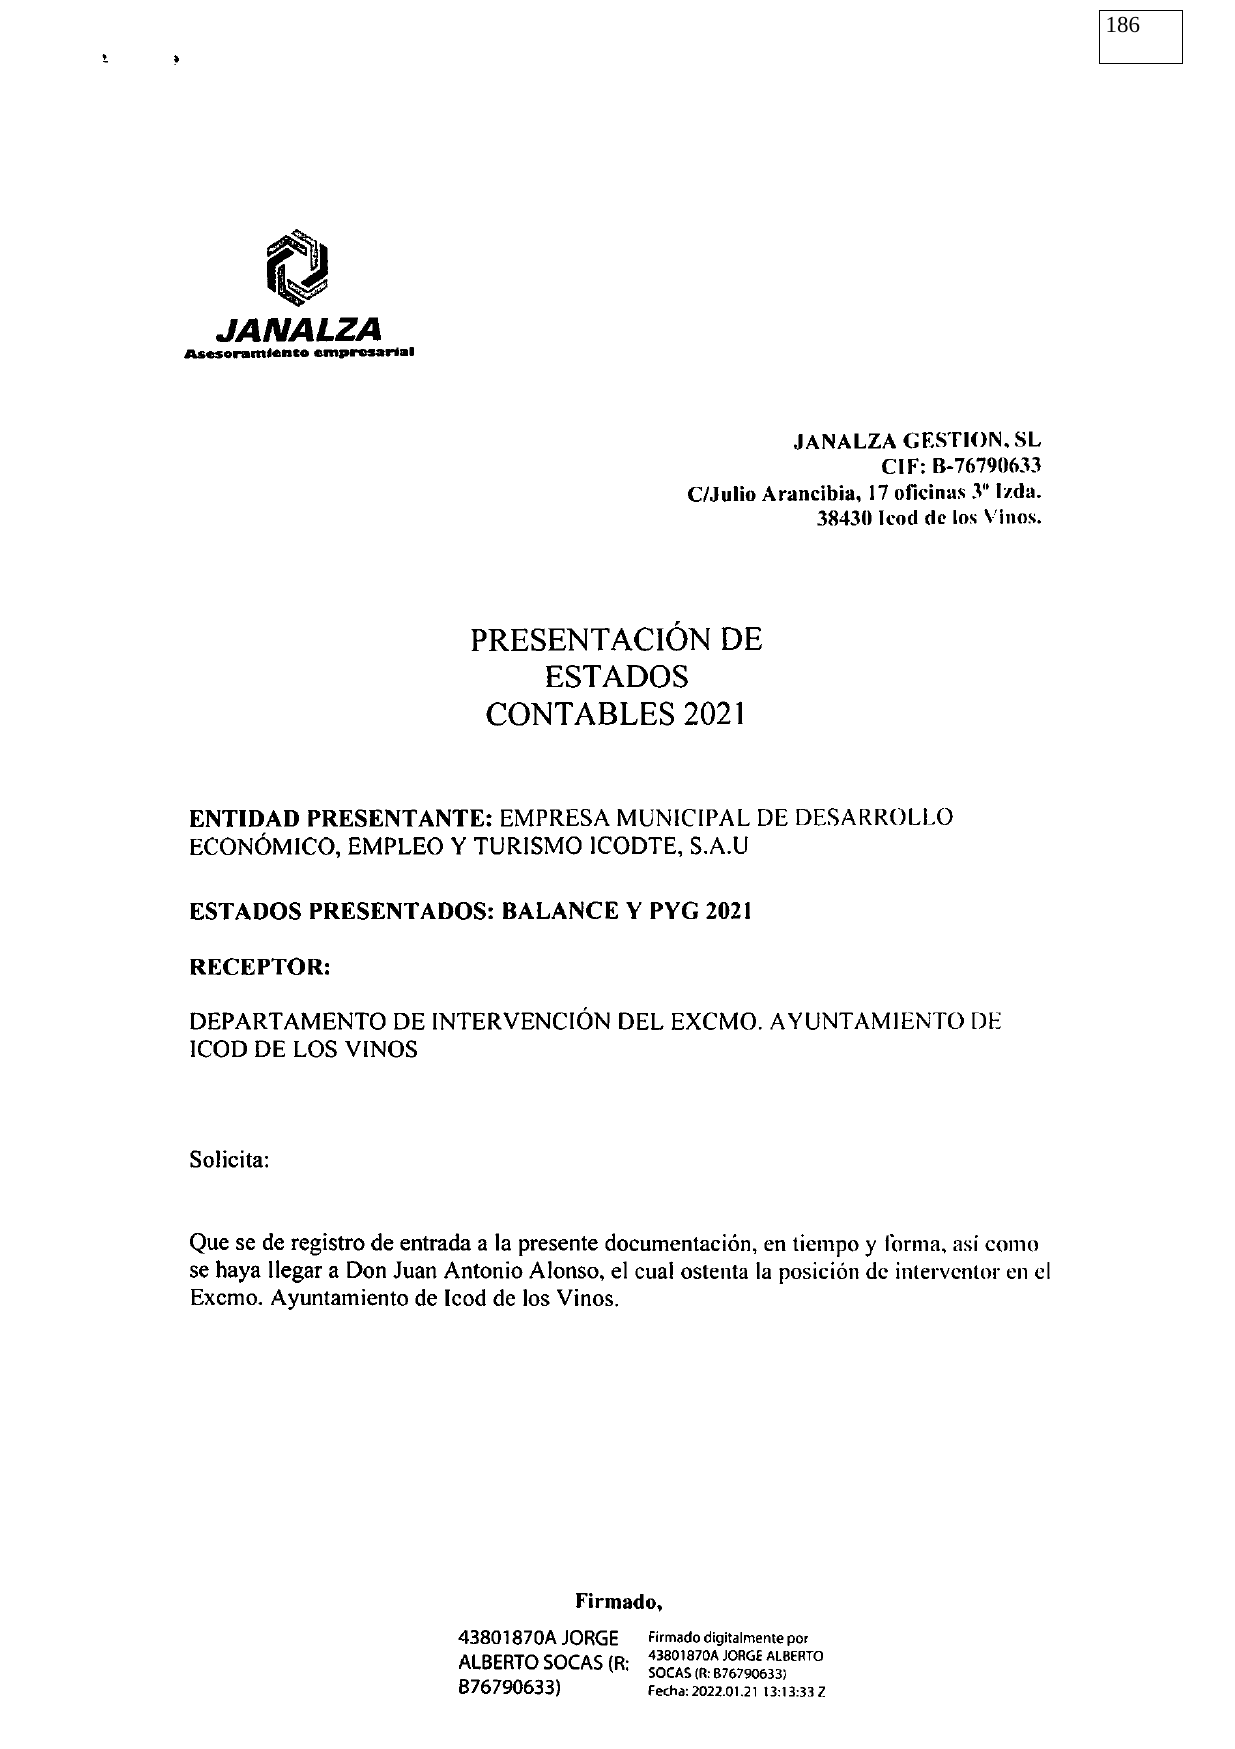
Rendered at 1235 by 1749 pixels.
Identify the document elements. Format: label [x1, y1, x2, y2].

picture [102, 54, 1050, 1697]
